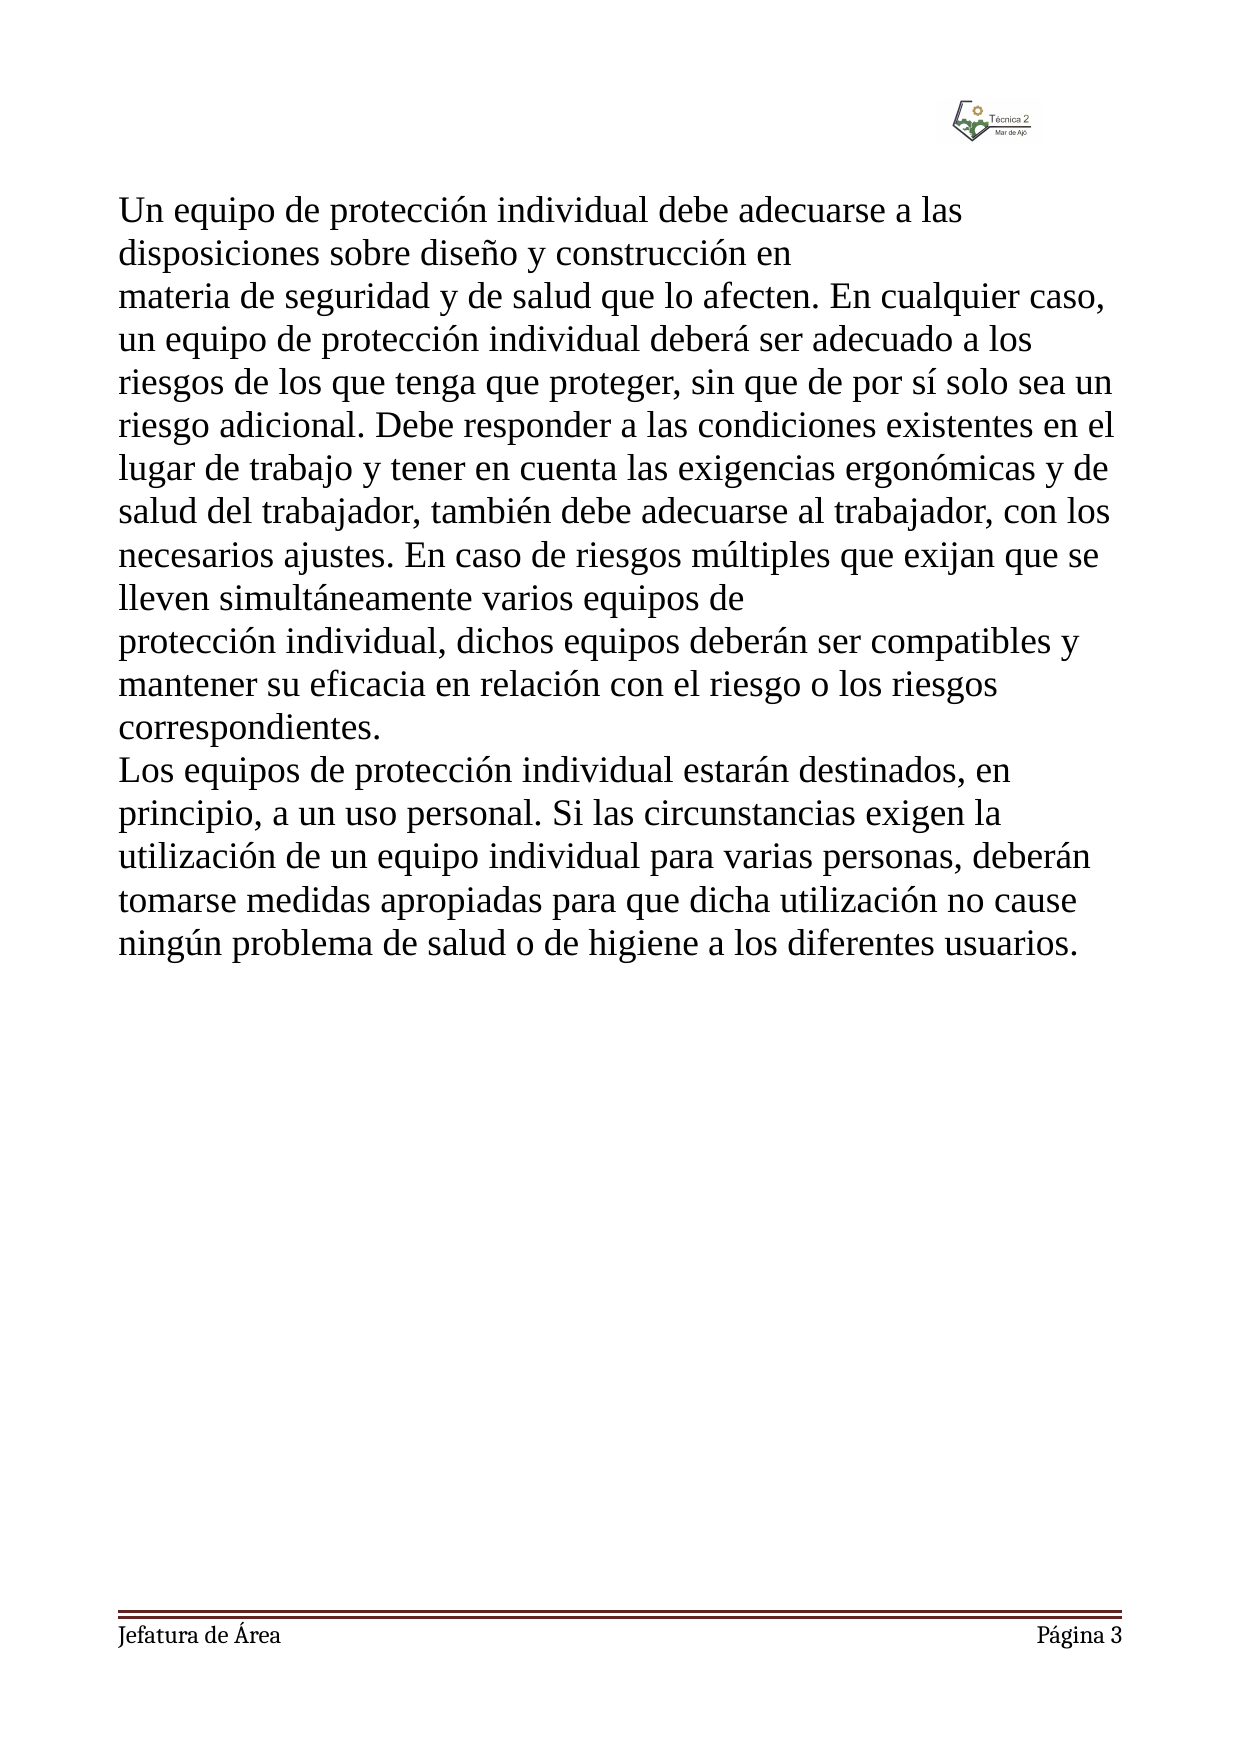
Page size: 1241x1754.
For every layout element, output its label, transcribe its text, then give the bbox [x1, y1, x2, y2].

text Un equipo de protección individual debe adecuarse a las disposiciones sobre diseño y construcción en [118, 187, 1122, 273]
text protección individual, dichos equipos deberán ser compatibles y mantener su eficacia en relación con el riesgo o los riesgos correspondientes. [118, 618, 1122, 748]
text Los equipos de protección individual estarán destinados, en principio, a un uso personal. Si las circunstancias exigen la utilización de un equipo individual para varias personas, deberán tomarse medidas apropiadas para que dicha utilización no cause ningún problema de salud o de higiene a los diferentes usuarios. [118, 748, 1122, 963]
text materia de seguridad y de salud que lo afecten. En cualquier caso, un equipo de protección individual deberá ser adecuado a los riesgos de los que tenga que proteger, sin que de por sí solo sea un riesgo adicional. Debe responder a las condiciones existentes en el lugar de trabajo y tener en cuenta las exigencias ergonómicas y de salud del trabajador, también debe adecuarse al trabajador, con los necesarios ajustes. En caso de riesgos múltiples que exijan que se lleven simultáneamente varios equipos de [118, 273, 1122, 618]
